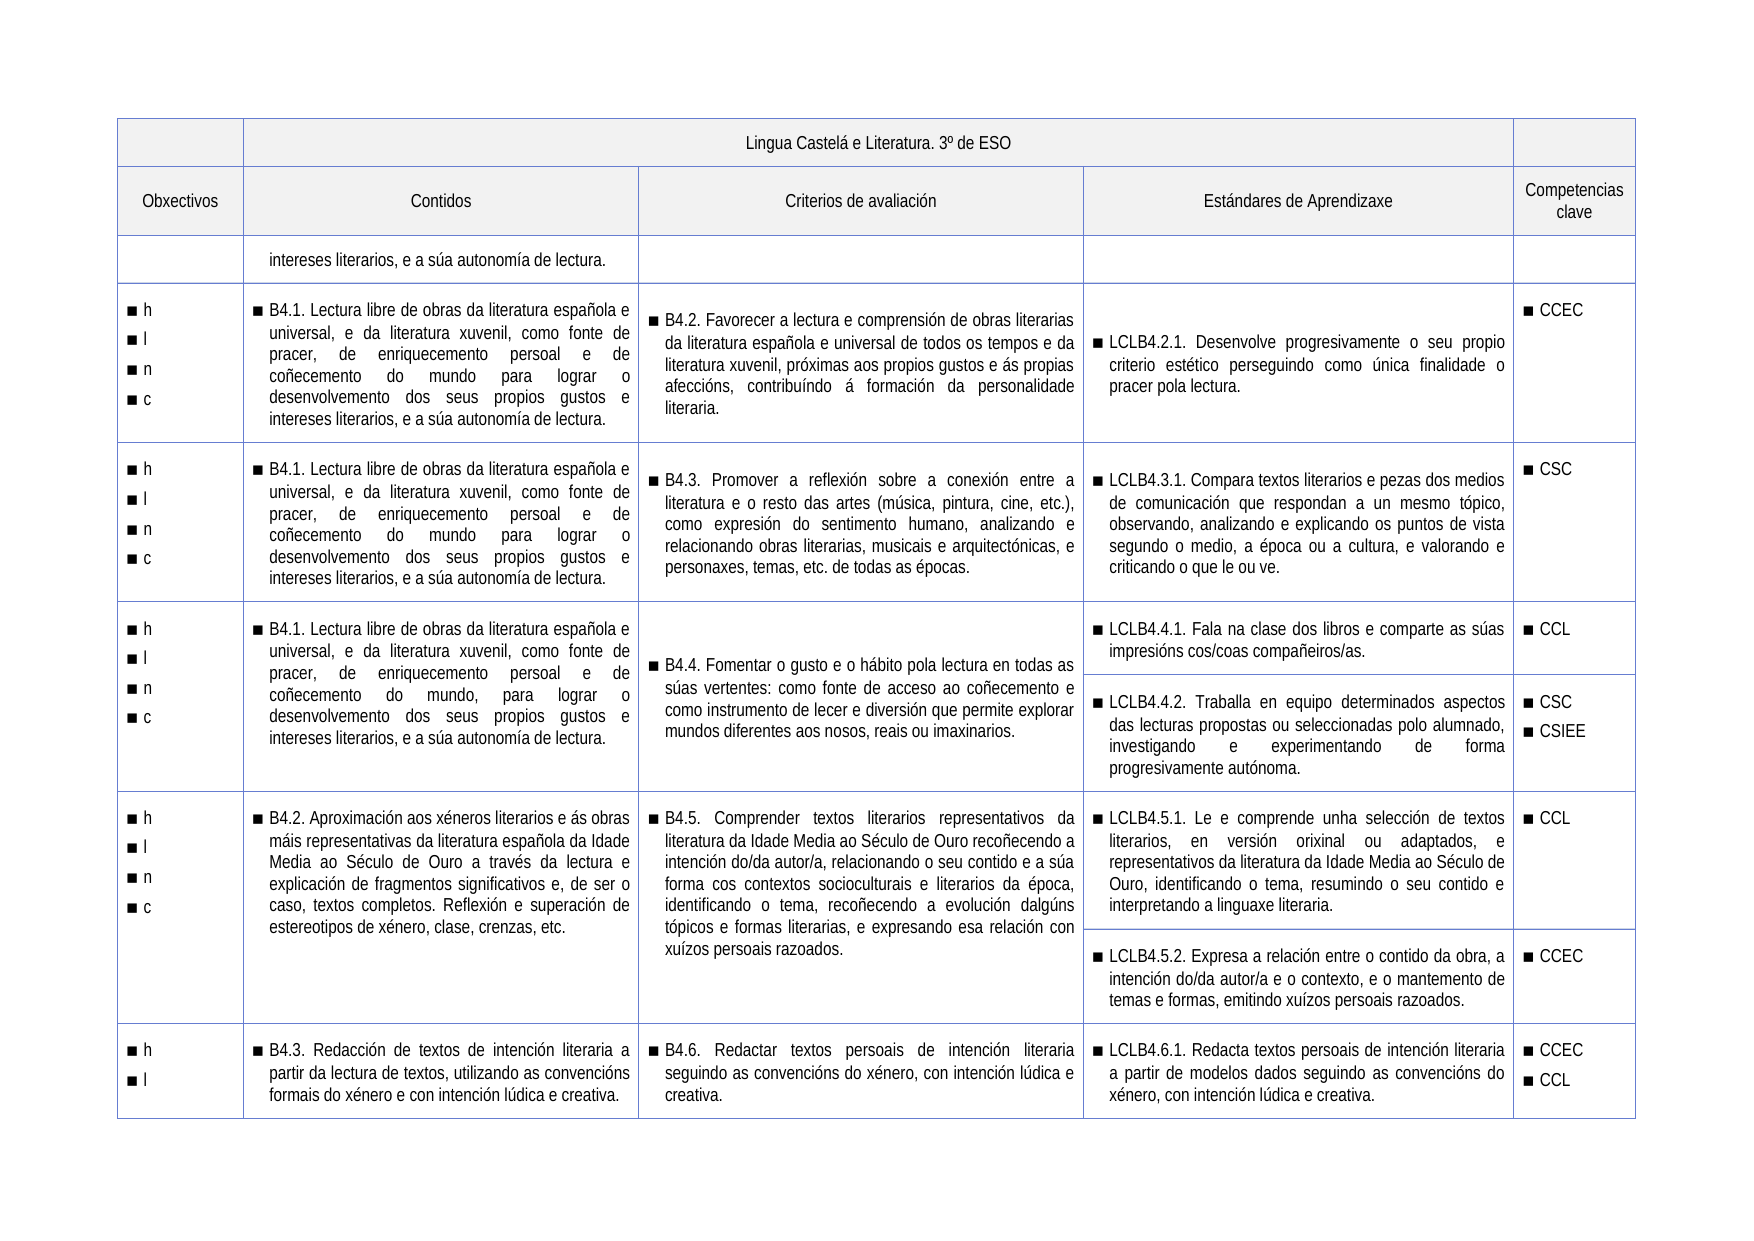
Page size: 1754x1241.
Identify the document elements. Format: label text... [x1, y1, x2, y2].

table_cell [639, 236, 1083, 282]
table_cell LCLB4.4.2. Traballa en equipo determinados aspectos das lecturas propostas ou seleccionadas polo alumnado, investigando e experimentando de forma progresivamente autónoma. [1084, 675, 1513, 791]
table_cell [1084, 236, 1513, 282]
table_cell LCLB4.4.1. Fala na clase dos libros e comparte as súas impresións cos/coas compañeiros/as. [1084, 602, 1513, 674]
table_cell LCLB4.2.1. Desenvolve progresivamente o seu propio criterio estético perseguindo como única finalidade o pracer pola lectura. [1084, 284, 1513, 442]
table_cell B4.4. Fomentar o gusto e o hábito pola lectura en todas as súas vertentes: como fonte de acceso ao coñecemento e como instrumento de lecer e diversión que permite explorar mundos diferentes aos nosos, reais ou imaxinarios. [639, 602, 1083, 791]
table_cell h l n c [118, 443, 243, 601]
table_cell h l n c [118, 792, 243, 1023]
table_cell h l n c [118, 284, 243, 442]
table_cell Competencias clave [1514, 167, 1635, 235]
table_cell intereses literarios, e a súa autonomía de lectura. [244, 236, 638, 282]
table_cell Estándares de Aprendizaxe [1084, 167, 1513, 235]
table_cell B4.6. Redactar textos persoais de intención literaria seguindo as convencións do xénero, con intención lúdica e creativa. [639, 1024, 1083, 1118]
table_cell Obxectivos [118, 167, 243, 235]
table_header Lingua Castelá e Literatura. 3º de ESO [244, 119, 1513, 166]
table_cell B4.3. Promover a reflexión sobre a conexión entre a literatura e o resto das artes (música, pintura, cine, etc.), como expresión do sentimento humano, analizando e relacionando obras literarias, musicais e arquitectónicas, e personaxes, temas, etc. de todas as épocas. [639, 443, 1083, 601]
table_cell B4.1. Lectura libre de obras da literatura española e universal, e da literatura xuvenil, como fonte de pracer, de enriquecemento persoal e de coñecemento do mundo para lograr o desenvolvemento dos seus propios gustos e intereses literarios, e a súa autonomía de lectura. [244, 284, 638, 442]
table_cell CSC [1514, 443, 1635, 601]
table_cell h l n [118, 1024, 243, 1118]
table_cell LCLB4.6.1. Redacta textos persoais de intención literaria a partir de modelos dados seguindo as convencións do xénero, con intención lúdica e creativa. [1084, 1024, 1513, 1118]
table_cell CCEC [1514, 284, 1635, 442]
table_cell B4.2. Favorecer a lectura e comprensión de obras literarias da literatura española e universal de todos os tempos e da literatura xuvenil, próximas aos propios gustos e ás propias afeccións, contribuíndo á formación da personalidade literaria. [639, 284, 1083, 442]
table_cell h l n c [118, 602, 243, 791]
table_cell CCEC CCL [1514, 1024, 1635, 1118]
table_cell [118, 236, 243, 282]
table_cell B4.1. Lectura libre de obras da literatura española e universal, e da literatura xuvenil, como fonte de pracer, de enriquecemento persoal e de coñecemento do mundo para lograr o desenvolvemento dos seus propios gustos e intereses literarios, e a súa autonomía de lectura. [244, 443, 638, 601]
table_cell Criterios de avaliación [639, 167, 1083, 235]
table_cell CCL [1514, 602, 1635, 674]
table_cell LCLB4.5.2. Expresa a relación entre o contido da obra, a intención do/da autor/a e o contexto, e o mantemento de temas e formas, emitindo xuízos persoais razoados. [1084, 930, 1513, 1023]
table_cell B4.5. Comprender textos literarios representativos da literatura da Idade Media ao Século de Ouro recoñecendo a intención do/da autor/a, relacionando o seu contido e a súa forma cos contextos socioculturais e literarios da época, identificando o tema, recoñecendo a evolución dalgúns tópicos e formas literarias, e expresando esa relación con xuízos persoais razoados. [639, 792, 1083, 1023]
table_cell Contidos [244, 167, 638, 235]
table_cell LCLB4.5.1. Le e comprende unha selección de textos literarios, en versión orixinal ou adaptados, e representativos da literatura da Idade Media ao Século de Ouro, identificando o tema, resumindo o seu contido e interpretando a linguaxe literaria. [1084, 792, 1513, 928]
table_cell B4.3. Redacción de textos de intención literaria a partir da lectura de textos, utilizando as convencións formais do xénero e con intención lúdica e creativa. [244, 1024, 638, 1118]
table_cell B4.1. Lectura libre de obras da literatura española e universal, e da literatura xuvenil, como fonte de pracer, de enriquecemento persoal e de coñecemento do mundo, para lograr o desenvolvemento dos seus propios gustos e intereses literarios, e a súa autonomía de lectura. [244, 602, 638, 791]
table_cell B4.2. Aproximación aos xéneros literarios e ás obras máis representativas da literatura española da Idade Media ao Século de Ouro a través da lectura e explicación de fragmentos significativos e, de ser o caso, textos completos. Reflexión e superación de estereotipos de xénero, clase, crenzas, etc. [244, 792, 638, 1023]
table_cell CCEC [1514, 930, 1635, 1023]
table_cell [1514, 236, 1635, 282]
table_header [1514, 119, 1635, 166]
table_header [118, 119, 243, 166]
table_cell CCL [1514, 792, 1635, 928]
table_cell LCLB4.3.1. Compara textos literarios e pezas dos medios de comunicación que respondan a un mesmo tópico, observando, analizando e explicando os puntos de vista segundo o medio, a época ou a cultura, e valorando e criticando o que le ou ve. [1084, 443, 1513, 601]
table_cell CSC CSIEE [1514, 675, 1635, 791]
